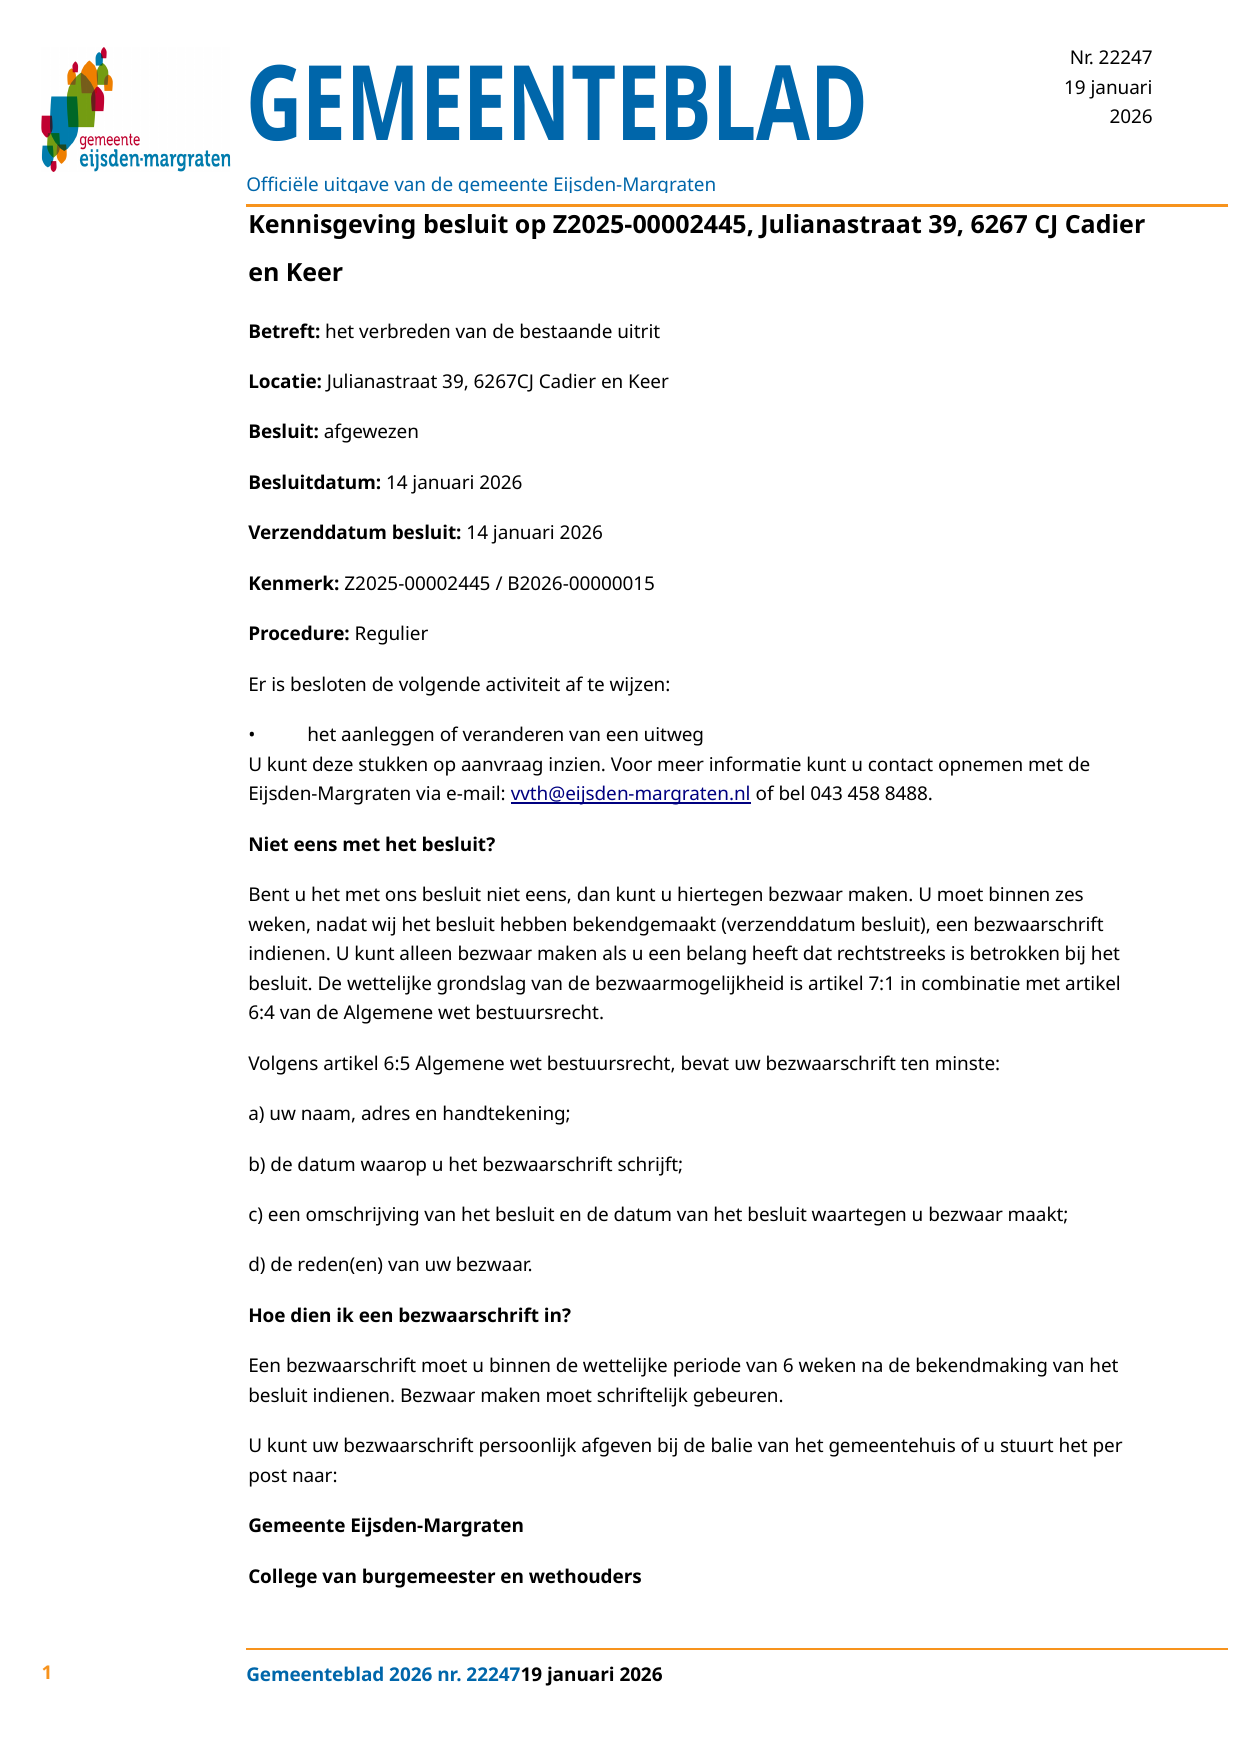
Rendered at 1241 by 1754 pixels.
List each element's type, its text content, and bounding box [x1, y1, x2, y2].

text Bent u het met ons besluit niet eens, dan kunt u hiertegen bezwaar maken. U moet binnen zes weken, nadat wij het besluit hebben bekendgemaakt (verzenddatum besluit), een bezwaarschrift indienen. U kunt alleen bezwaar maken als u een belang heeft dat rechtstreeks is betrokken bij het besluit. De wettelijke grondslag van de bezwaarmogelijkheid is artikel 7:1 in combinatie met artikel 6:4 van de Algemene wet bestuursrecht. [248, 881, 1152, 1025]
text U kunt deze stukken op aanvraag inzien. Voor meer informatie kunt u contact opnemen met de Eijsden-Margraten via e-mail: vvth@eijsden-margraten.nl of bel 043 458 8488. [248, 751, 1152, 806]
text College van burgemeester en wethouders [248, 1563, 1152, 1589]
text b) de datum waarop u het bezwaarschrift schrijft; [248, 1151, 1152, 1177]
list het aanleggen of veranderen van een uitweg [248, 721, 1152, 747]
text Er is besloten de volgende activiteit af te wijzen: [248, 671, 1152, 697]
text Volgens artikel 6:5 Algemene wet bestuursrecht, bevat uw bezwaarschrift ten minste: [248, 1050, 1152, 1076]
text Besluitdatum: 14 januari 2026 [248, 469, 1152, 495]
text a) uw naam, adres en handtekening; [248, 1100, 1152, 1126]
picture [41, 47, 231, 172]
text U kunt uw bezwaarschrift persoonlijk afgeven bij de balie van het gemeentehuis of u stuurt het per post naar: [248, 1432, 1152, 1488]
text Kennisgeving besluit op Z2025-00002445, Julianastraat 39, 6267 CJ Cadier en Keer [248, 207, 1152, 288]
text Procedure: Regulier [248, 620, 1152, 646]
text Gemeente Eijsden-Margraten [248, 1512, 1152, 1538]
text Verzenddatum besluit: 14 januari 2026 [248, 519, 1152, 545]
text Locatie: Julianastraat 39, 6267CJ Cadier en Keer [248, 368, 1152, 394]
text Een bezwaarschrift moet u binnen de wettelijke periode van 6 weken na de bekendmaking van het besluit indienen. Bezwaar maken moet schriftelijk gebeuren. [248, 1352, 1152, 1408]
text Hoe dien ik een bezwaarschrift in? [248, 1302, 1152, 1328]
text Niet eens met het besluit? [248, 831, 1152, 857]
text Besluit: afgewezen [248, 419, 1152, 444]
text c) een omschrijving van het besluit en de datum van het besluit waartegen u bezwaar maakt; [248, 1201, 1152, 1227]
text Kenmerk: Z2025-00002445 / B2026-00000015 [248, 570, 1152, 596]
text d) de reden(en) van uw bezwaar. [248, 1252, 1152, 1277]
text Betreft: het verbreden van de bestaande uitrit [248, 318, 1152, 344]
